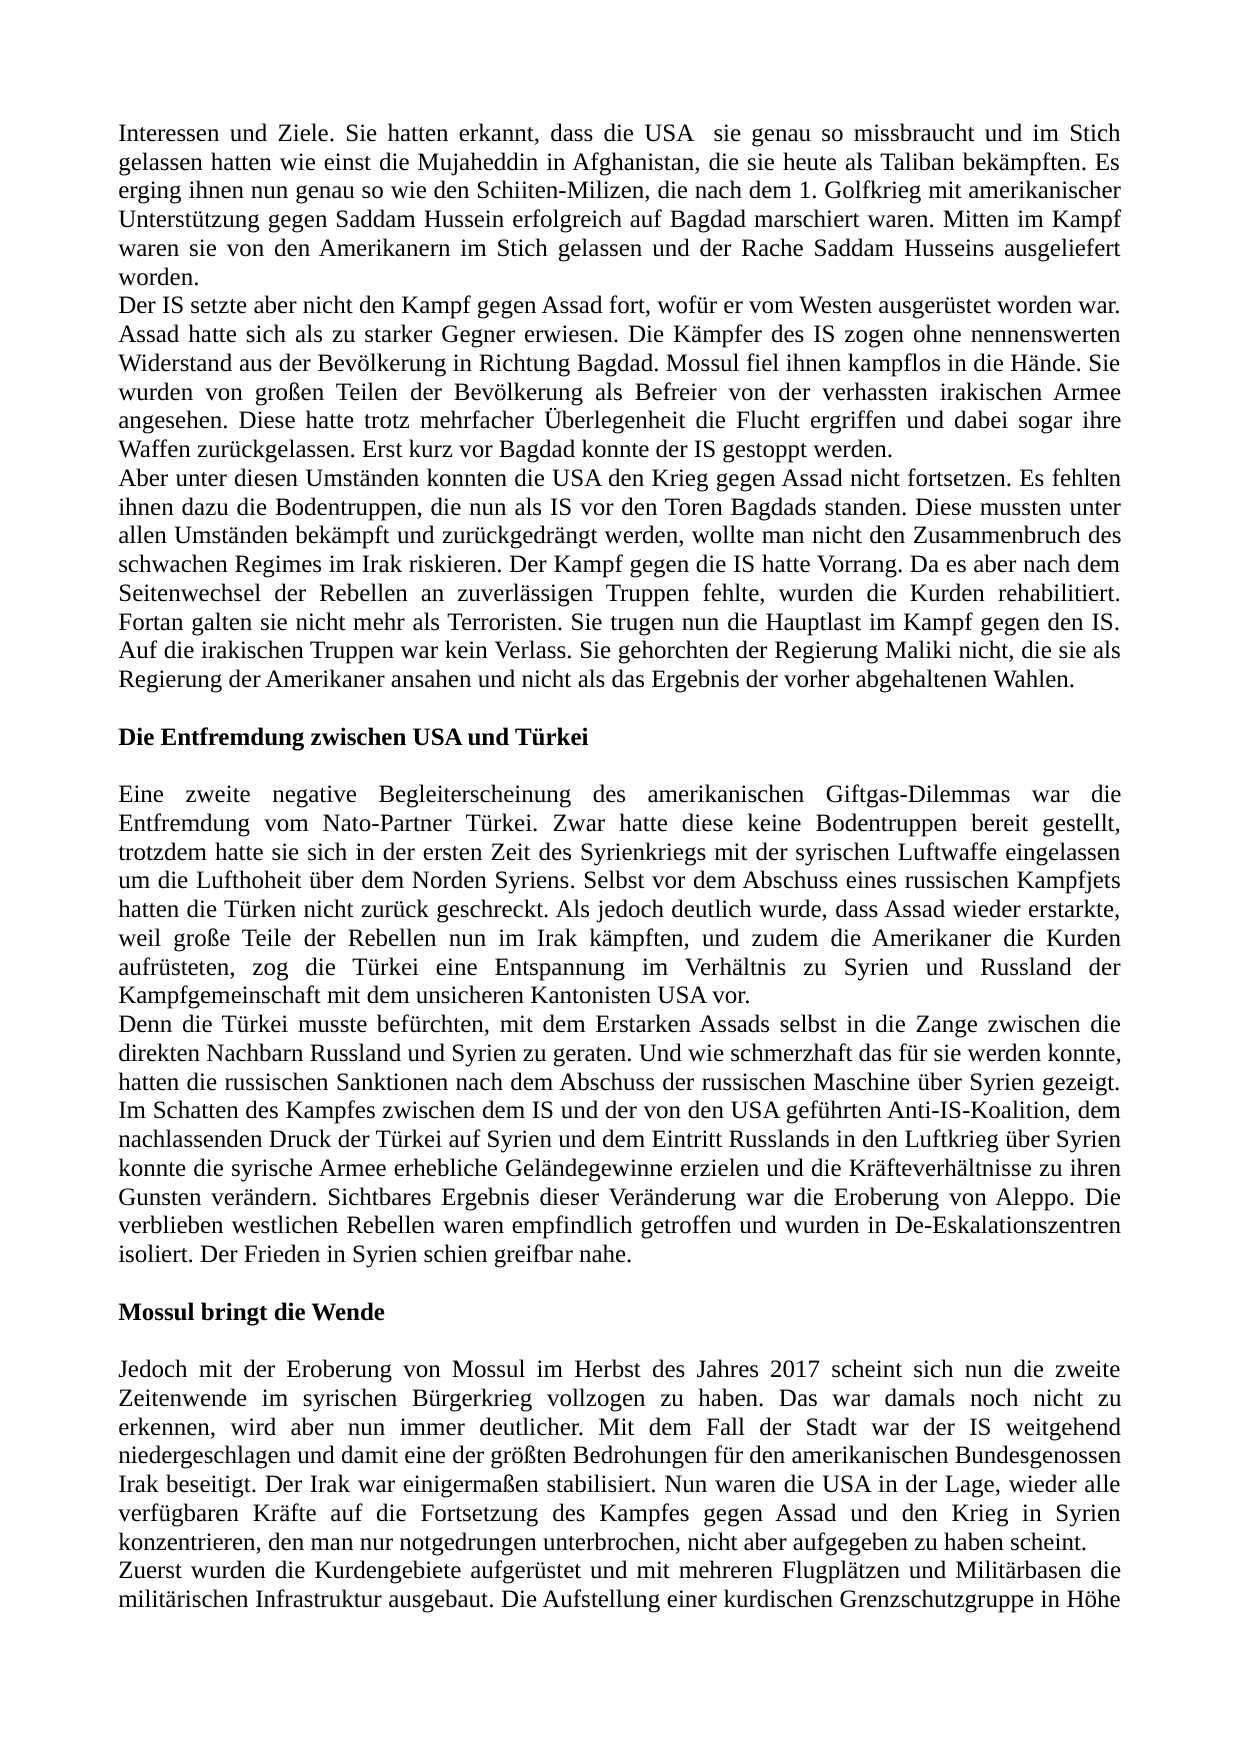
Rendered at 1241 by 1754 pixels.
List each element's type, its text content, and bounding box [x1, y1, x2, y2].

text Denn die Türkei musste befürchten, mit dem Erstarken Assads selbst in die Zange zwischen die direkten Nachbarn Russland und Syrien zu geraten. Und wie schmerzhaft das für sie werden konnte, hatten die russischen Sanktionen nach dem Abschuss der russischen Maschine über Syrien gezeigt. Im Schatten des Kampfes zwischen dem IS und der von den USA geführten Anti-IS-Koalition, dem nachlassenden Druck der Türkei auf Syrien und dem Eintritt Russlands in den Luftkrieg über Syrien konnte die syrische Armee erhebliche Geländegewinne erzielen und die Kräfteverhältnisse zu ihren Gunsten verändern. Sichtbares Ergebnis dieser Veränderung war die Eroberung von Aleppo. Die verblieben westlichen Rebellen waren empfindlich getroffen und wurden in De-Eskalationszentren isoliert. Der Frieden in Syrien schien greifbar nahe. [118, 1009, 1122, 1268]
text Eine zweite negative Begleiterscheinung des amerikanischen Giftgas-Dilemmas war die Entfremdung vom Nato-Partner Türkei. Zwar hatte diese keine Bodentruppen bereit gestellt, trotzdem hatte sie sich in der ersten Zeit des Syrienkriegs mit der syrischen Luftwaffe eingelassen um die Lufthoheit über dem Norden Syriens. Selbst vor dem Abschuss eines russischen Kampfjets hatten die Türken nicht zurück geschreckt. Als jedoch deutlich wurde, dass Assad wieder erstarkte, weil große Teile der Rebellen nun im Irak kämpften, und zudem die Amerikaner die Kurden aufrüsteten, zog die Türkei eine Entspannung im Verhältnis zu Syrien und Russland der Kampfgemeinschaft mit dem unsicheren Kantonisten USA vor. [118, 779, 1122, 1009]
text Aber unter diesen Umständen konnten die USA den Krieg gegen Assad nicht fortsetzen. Es fehlten ihnen dazu die Bodentruppen, die nun als IS vor den Toren Bagdads standen. Diese mussten unter allen Umständen bekämpft und zurückgedrängt werden, wollte man nicht den Zusammenbruch des schwachen Regimes im Irak riskieren. Der Kampf gegen die IS hatte Vorrang. Da es aber nach dem Seitenwechsel der Rebellen an zuverlässigen Truppen fehlte, wurden die Kurden rehabilitiert. Fortan galten sie nicht mehr als Terroristen. Sie trugen nun die Hauptlast im Kampf gegen den IS. Auf die irakischen Truppen war kein Verlass. Sie gehorchten der Regierung Maliki nicht, die sie als Regierung der Amerikaner ansahen und nicht als das Ergebnis der vorher abgehaltenen Wahlen. [118, 463, 1122, 693]
text Zuerst wurden die Kurdengebiete aufgerüstet und mit mehreren Flugplätzen und Militärbasen die militärischen Infrastruktur ausgebaut. Die Aufstellung einer kurdischen Grenzschutzgruppe in Höhe [118, 1556, 1122, 1613]
text Die Entfremdung zwischen USA und Türkei [118, 722, 1122, 751]
text Interessen und Ziele. Sie hatten erkannt, dass die USA sie genau so missbraucht und im Stich gelassen hatten wie einst die Mujaheddin in Afghanistan, die sie heute als Taliban bekämpften. Es erging ihnen nun genau so wie den Schiiten-Milizen, die nach dem 1. Golfkrieg mit amerikanischer Unterstützung gegen Saddam Hussein erfolgreich auf Bagdad marschiert waren. Mitten im Kampf waren sie von den Amerikanern im Stich gelassen und der Rache Saddam Husseins ausgeliefert worden. [118, 118, 1122, 291]
text Mossul bringt die Wende [118, 1297, 1122, 1326]
text Jedoch mit der Eroberung von Mossul im Herbst des Jahres 2017 scheint sich nun die zweite Zeitenwende im syrischen Bürgerkrieg vollzogen zu haben. Das war damals noch nicht zu erkennen, wird aber nun immer deutlicher. Mit dem Fall der Stadt war der IS weitgehend niedergeschlagen und damit eine der größten Bedrohungen für den amerikanischen Bundesgenossen Irak beseitigt. Der Irak war einigermaßen stabilisiert. Nun waren die USA in der Lage, wieder alle verfügbaren Kräfte auf die Fortsetzung des Kampfes gegen Assad und den Krieg in Syrien konzentrieren, den man nur notgedrungen unterbrochen, nicht aber aufgegeben zu haben scheint. [118, 1354, 1122, 1556]
text Der IS setzte aber nicht den Kampf gegen Assad fort, wofür er vom Westen ausgerüstet worden war. Assad hatte sich als zu starker Gegner erwiesen. Die Kämpfer des IS zogen ohne nennenswerten Widerstand aus der Bevölkerung in Richtung Bagdad. Mossul fiel ihnen kampflos in die Hände. Sie wurden von großen Teilen der Bevölkerung als Befreier von der verhassten irakischen Armee angesehen. Diese hatte trotz mehrfacher Überlegenheit die Flucht ergriffen und dabei sogar ihre Waffen zurückgelassen. Erst kurz vor Bagdad konnte der IS gestoppt werden. [118, 291, 1122, 463]
